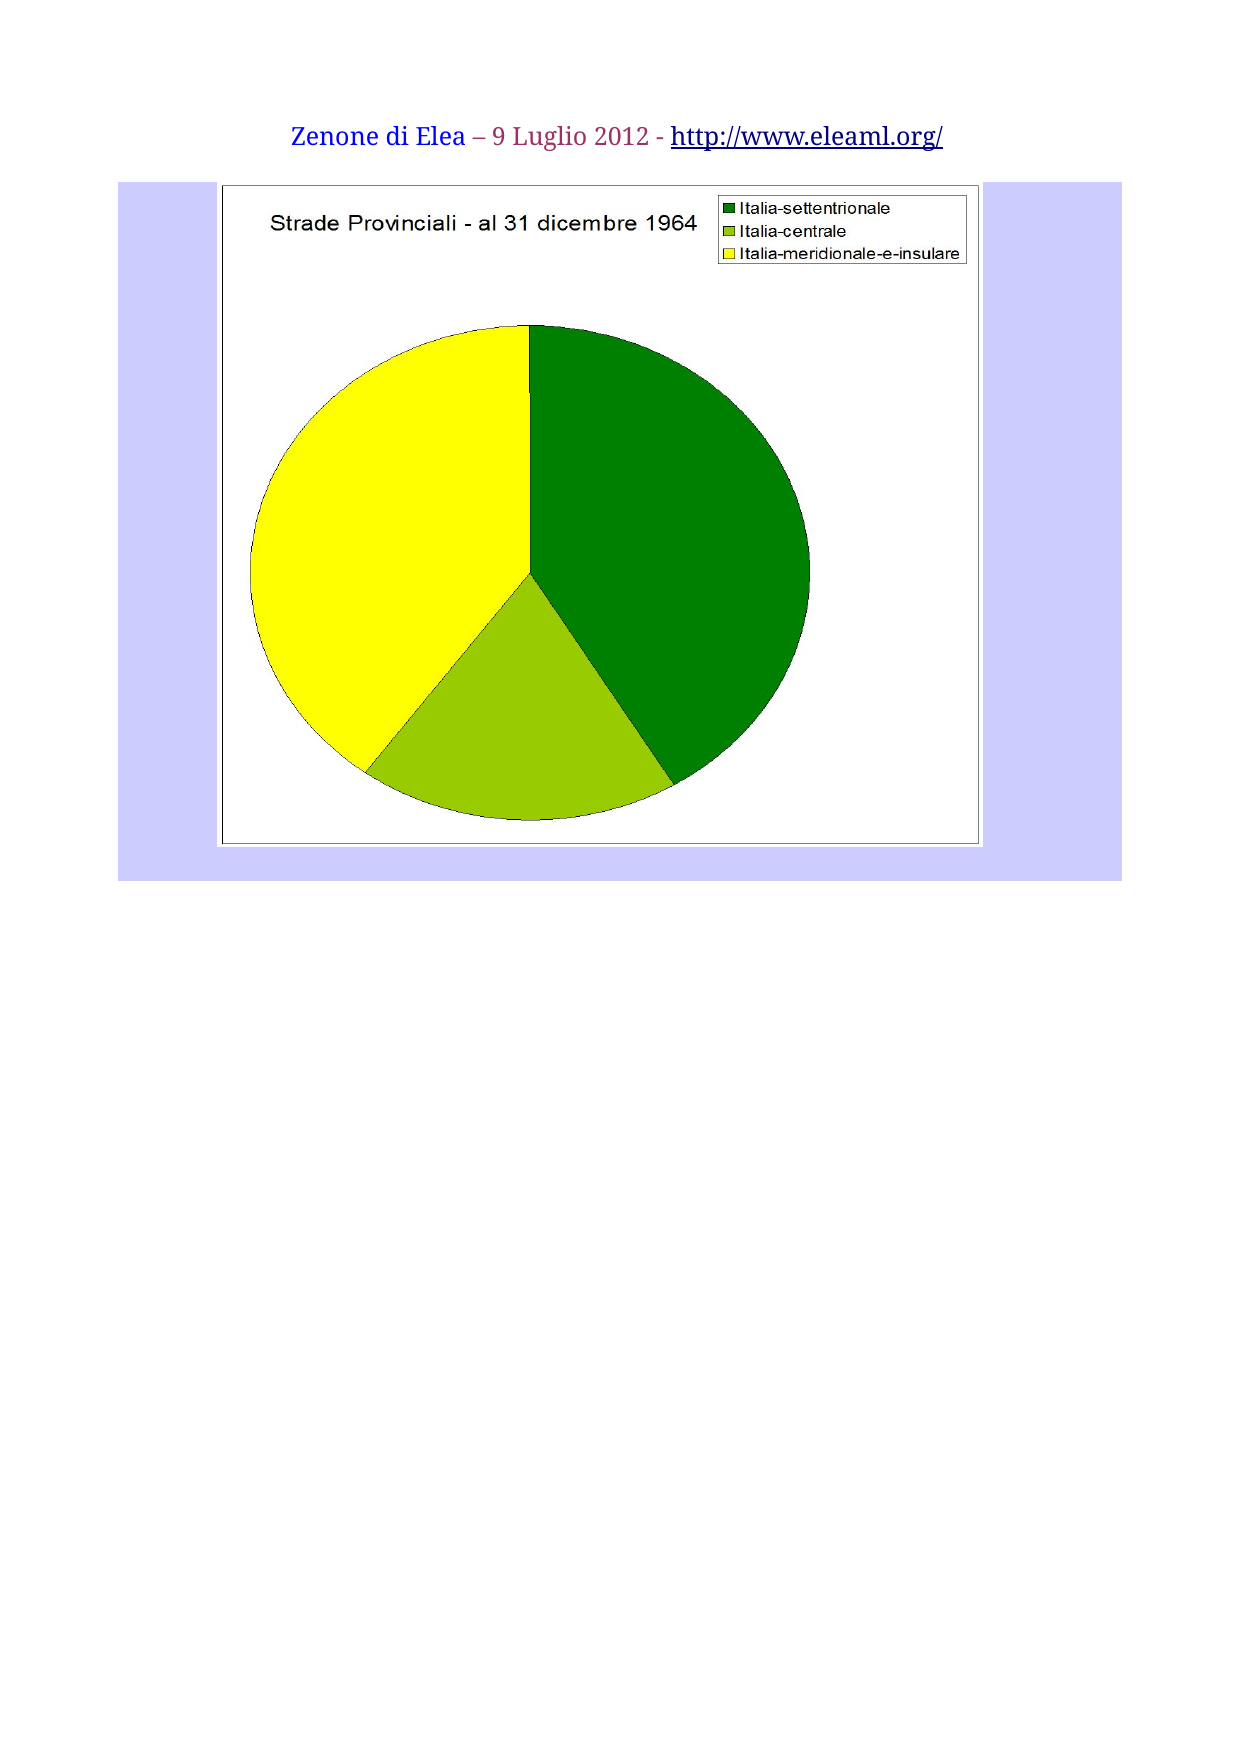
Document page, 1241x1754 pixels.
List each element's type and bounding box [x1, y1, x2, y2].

picture [217, 181, 983, 847]
table_cell [118, 182, 1122, 881]
